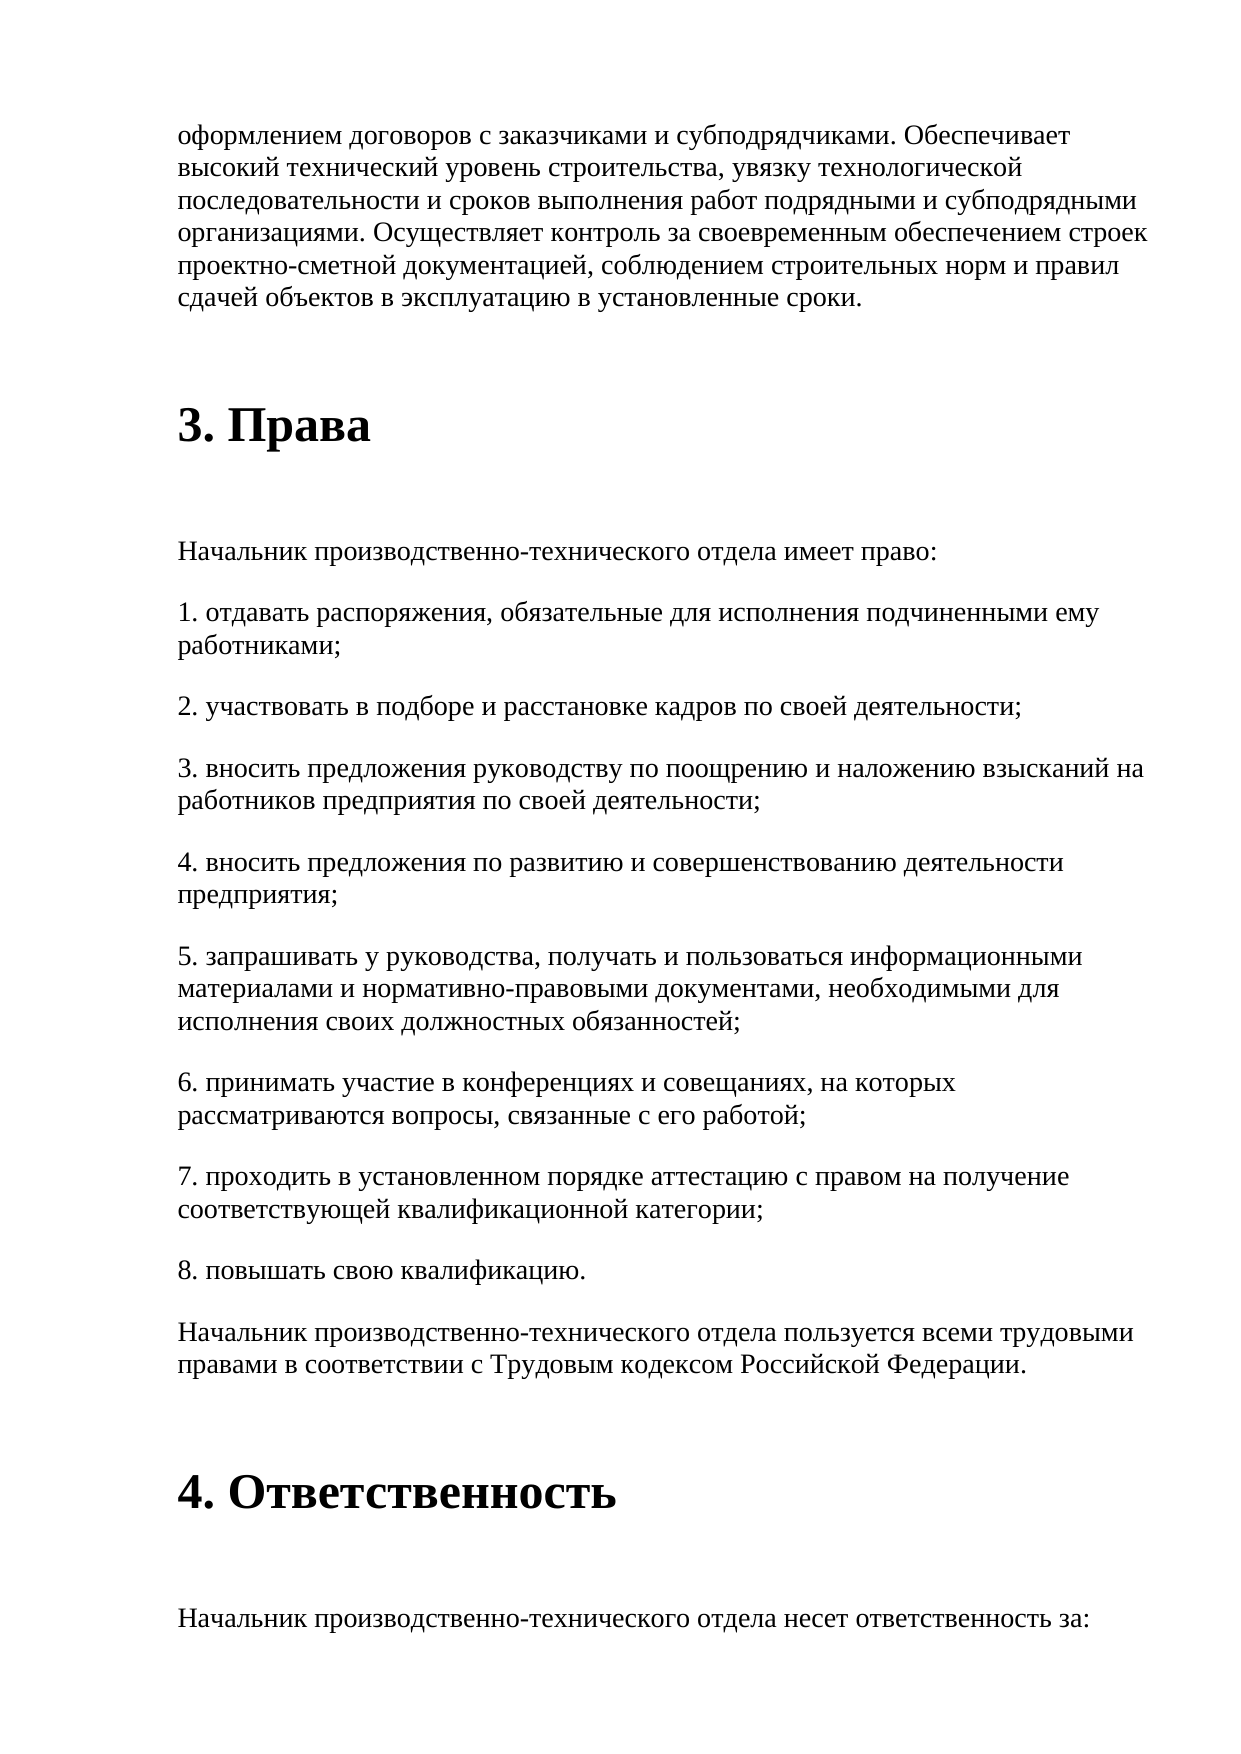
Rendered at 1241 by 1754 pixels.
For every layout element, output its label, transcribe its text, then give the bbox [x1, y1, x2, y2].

text 6. принимать участие в конференциях и совещаниях, на которых рассматриваются вопросы, связанные с его работой; [177, 1065, 1152, 1130]
text 5. запрашивать у руководства, получать и пользоваться информационными материалами и нормативно-правовыми документами, необходимыми для исполнения своих должностных обязанностей; [177, 939, 1152, 1036]
text 4. вносить предложения по развитию и совершенствованию деятельности предприятия; [177, 845, 1152, 910]
text оформлением договоров с заказчиками и субподрядчиками. Обеспечивает высокий технический уровень строительства, увязку технологической последовательности и сроков выполнения работ подрядными и субподрядными организациями. Осуществляет контроль за своевременным обеспечением строек проектно-сметной документацией, соблюдением строительных норм и правил сдачей объектов в эксплуатацию в установленные сроки. [177, 118, 1152, 312]
text 2. участвовать в подборе и расстановке кадров по своей деятельности; [177, 689, 1152, 722]
text Начальник производственно-технического отдела несет ответственность за: [177, 1601, 1152, 1633]
text 3. Права [177, 394, 1152, 452]
text 1. отдавать распоряжения, обязательные для исполнения подчиненными ему работниками; [177, 596, 1152, 660]
text 4. Ответственность [177, 1462, 1152, 1519]
text 7. проходить в установленном порядке аттестацию с правом на получение соответствующей квалификационной категории; [177, 1159, 1152, 1224]
text 8. повышать свою квалификацию. [177, 1253, 1152, 1286]
text 3. вносить предложения руководству по поощрению и наложению взысканий на работников предприятия по своей деятельности; [177, 751, 1152, 816]
text Начальник производственно-технического отдела имеет право: [177, 534, 1152, 566]
text Начальник производственно-технического отдела пользуется всеми трудовыми правами в соответствии с Трудовым кодексом Российской Федерации. [177, 1315, 1152, 1379]
